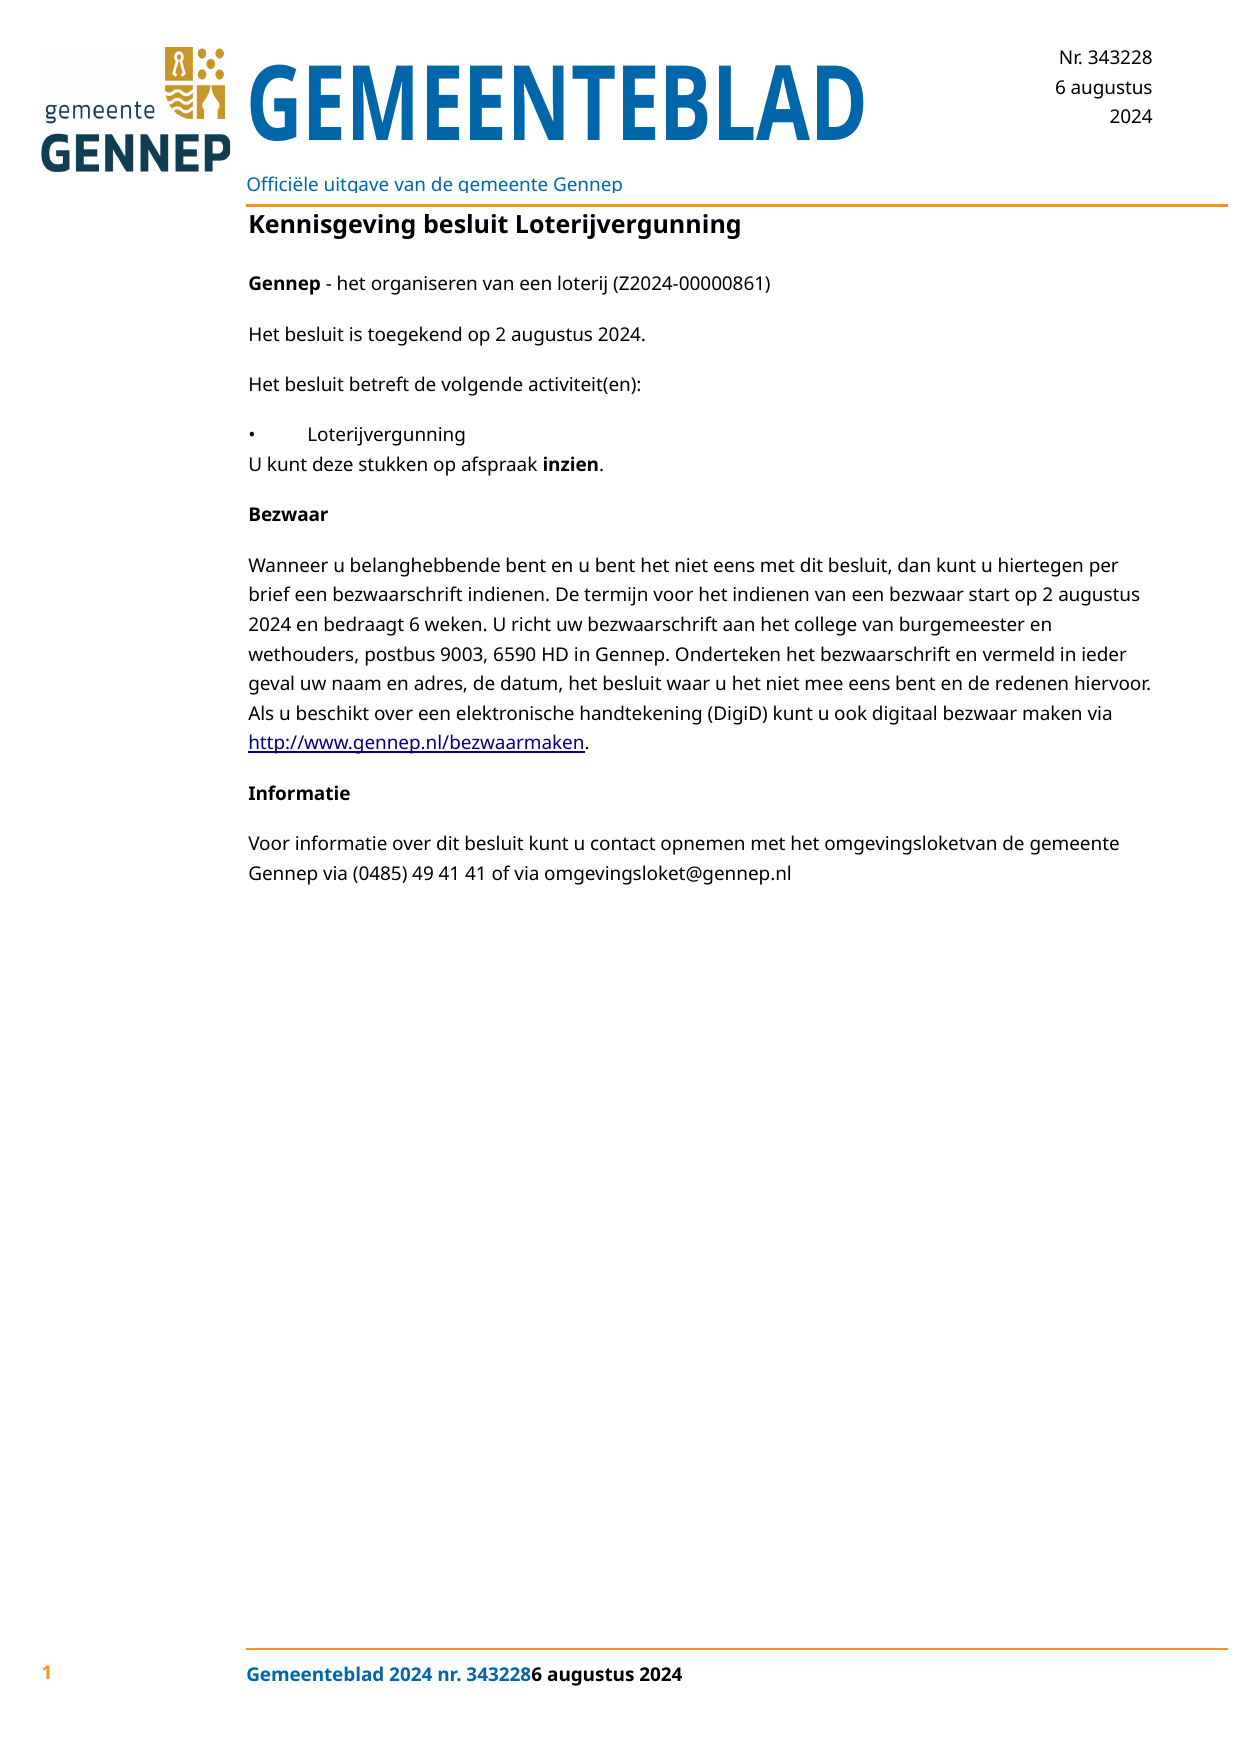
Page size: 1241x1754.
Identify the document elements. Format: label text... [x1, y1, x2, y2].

text Kennisgeving besluit Loterijvergunning [248, 207, 1152, 241]
text Informatie [248, 780, 1152, 806]
text Wanneer u belanghebbende bent en u bent het niet eens met dit besluit, dan kunt u hiertegen per brief een bezwaarschrift indienen. De termijn voor het indienen van een bezwaar start op 2 augustus 2024 en bedraagt 6 weken. U richt uw bezwaarschrift aan het college van burgemeester en wethouders, postbus 9003, 6590 HD in Gennep. Onderteken het bezwaarschrift en vermeld in ieder geval uw naam en adres, de datum, het besluit waar u het niet mee eens bent en de redenen hiervoor. Als u beschikt over een elektronische handtekening (DigiD) kunt u ook digitaal bezwaar maken via http://www.gennep.nl/bezwaarmaken. [248, 552, 1152, 755]
text Bezwaar [248, 502, 1152, 527]
text U kunt deze stukken op afspraak inzien. [248, 451, 1152, 477]
list Loterijvergunning [248, 422, 1152, 447]
text Voor informatie over dit besluit kunt u contact opnemen met het omgevingsloketvan de gemeente Gennep via (0485) 49 41 41 of via omgevingsloket@gennep.nl [248, 830, 1152, 886]
text Het besluit is toegekend op 2 augustus 2024. [248, 321, 1152, 346]
text Het besluit betreft de volgende activiteit(en): [248, 371, 1152, 397]
picture [41, 47, 231, 172]
text Gennep - het organiseren van een loterij (Z2024-00000861) [248, 270, 1152, 296]
